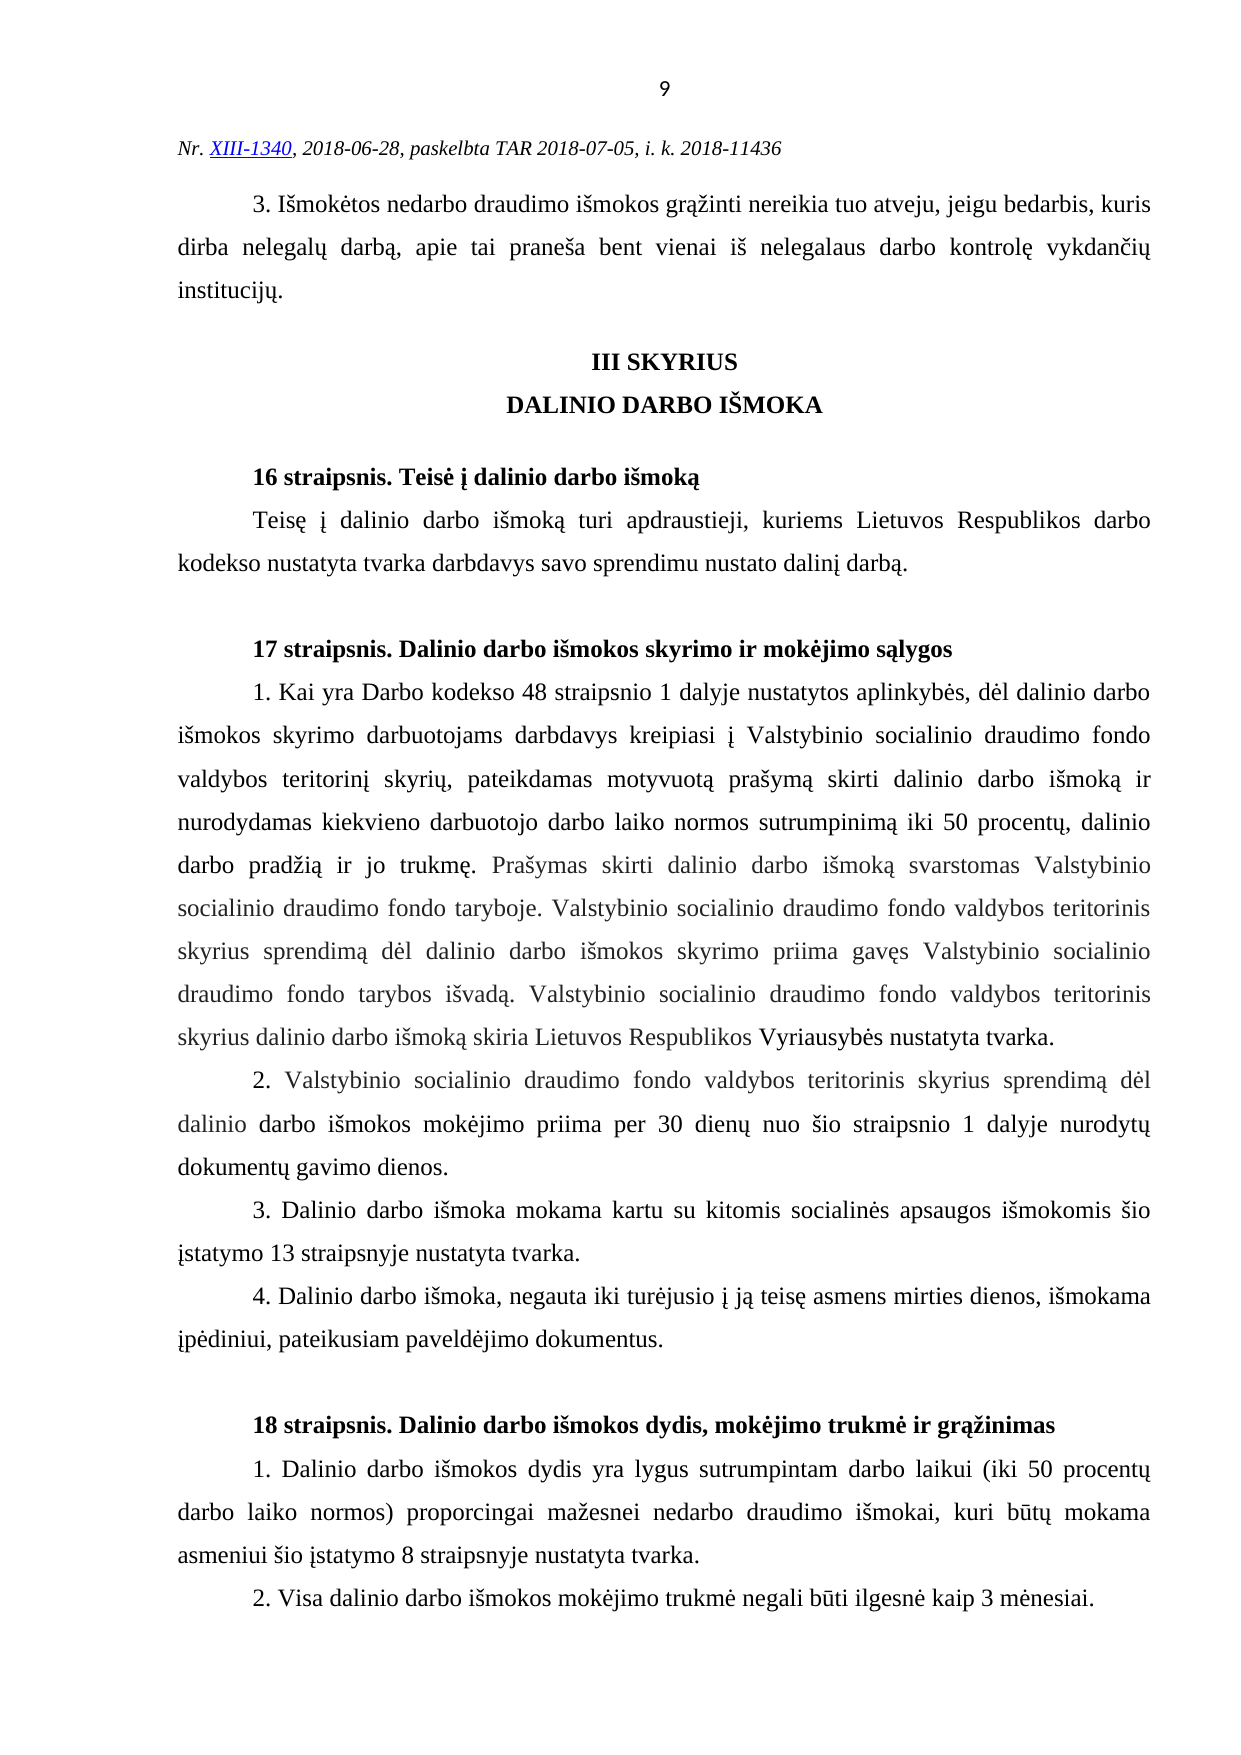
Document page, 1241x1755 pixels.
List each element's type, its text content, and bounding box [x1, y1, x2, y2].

text 1. Kai yra Darbo kodekso 48 straipsnio 1 dalyje nustatytos aplinkybės, dėl dalinio darbo išmokos skyrimo darbuotojams darbdavys kreipiasi į Valstybinio socialinio draudimo fondo valdybos teritorinį skyrių, pateikdamas motyvuotą prašymą skirti dalinio darbo išmoką ir nurodydamas kiekvieno darbuotojo darbo laiko normos sutrumpinimą iki 50 procentų, dalinio darbo pradžią ir jo trukmę. Prašymas skirti dalinio darbo išmoką svarstomas Valstybinio socialinio draudimo fondo taryboje. Valstybinio socialinio draudimo fondo valdybos teritorinis skyrius sprendimą dėl dalinio darbo išmokos skyrimo priima gavęs Valstybinio socialinio draudimo fondo tarybos išvadą. Valstybinio socialinio draudimo fondo valdybos teritorinis skyrius dalinio darbo išmoką skiria Lietuvos Respublikos Vyriausybės nustatyta tvarka. [177, 677, 1152, 1051]
text 4. Dalinio darbo išmoka, negauta iki turėjusio į ją teisę asmens mirties dienos, išmokama įpėdiniui, pateikusiam paveldėjimo dokumentus. [177, 1281, 1152, 1353]
text Nr. XIII-1340, 2018-06-28, paskelbta TAR 2018-07-05, i. k. 2018-11436 [177, 136, 1152, 160]
text 17 straipsnis. Dalinio darbo išmokos skyrimo ir mokėjimo sąlygos [177, 634, 1152, 663]
text 2. Valstybinio socialinio draudimo fondo valdybos teritorinis skyrius sprendimą dėl dalinio darbo išmokos mokėjimo priima per 30 dienų nuo šio straipsnio 1 dalyje nurodytų dokumentų gavimo dienos. [177, 1066, 1152, 1181]
text 1. Dalinio darbo išmokos dydis yra lygus sutrumpintam darbo laikui (iki 50 procentų darbo laiko normos) proporcingai mažesnei nedarbo draudimo išmokai, kuri būtų mokama asmeniui šio įstatymo 8 straipsnyje nustatyta tvarka. [177, 1454, 1152, 1569]
text III SKYRIUS [177, 347, 1152, 376]
text 3. Dalinio darbo išmoka mokama kartu su kitomis socialinės apsaugos išmokomis šio įstatymo 13 straipsnyje nustatyta tvarka. [177, 1195, 1152, 1267]
text 16 straipsnis. Teisė į dalinio darbo išmoką [177, 462, 1152, 491]
text 18 straipsnis. Dalinio darbo išmokos dydis, mokėjimo trukmė ir grąžinimas [177, 1411, 1152, 1439]
text Teisę į dalinio darbo išmoką turi apdraustieji, kuriems Lietuvos Respublikos darbo kodekso nustatyta tvarka darbdavys savo sprendimu nustato dalinį darbą. [177, 505, 1152, 577]
text 3. Išmokėtos nedarbo draudimo išmokos grąžinti nereikia tuo atveju, jeigu bedarbis, kuris dirba nelegalų darbą, apie tai praneša bent vienai iš nelegalaus darbo kontrolę vykdančių institucijų. [177, 189, 1152, 304]
text DALINIO DARBO IŠMOKA [177, 390, 1152, 419]
text 2. Visa dalinio darbo išmokos mokėjimo trukmė negali būti ilgesnė kaip 3 mėnesiai. [177, 1583, 1152, 1612]
